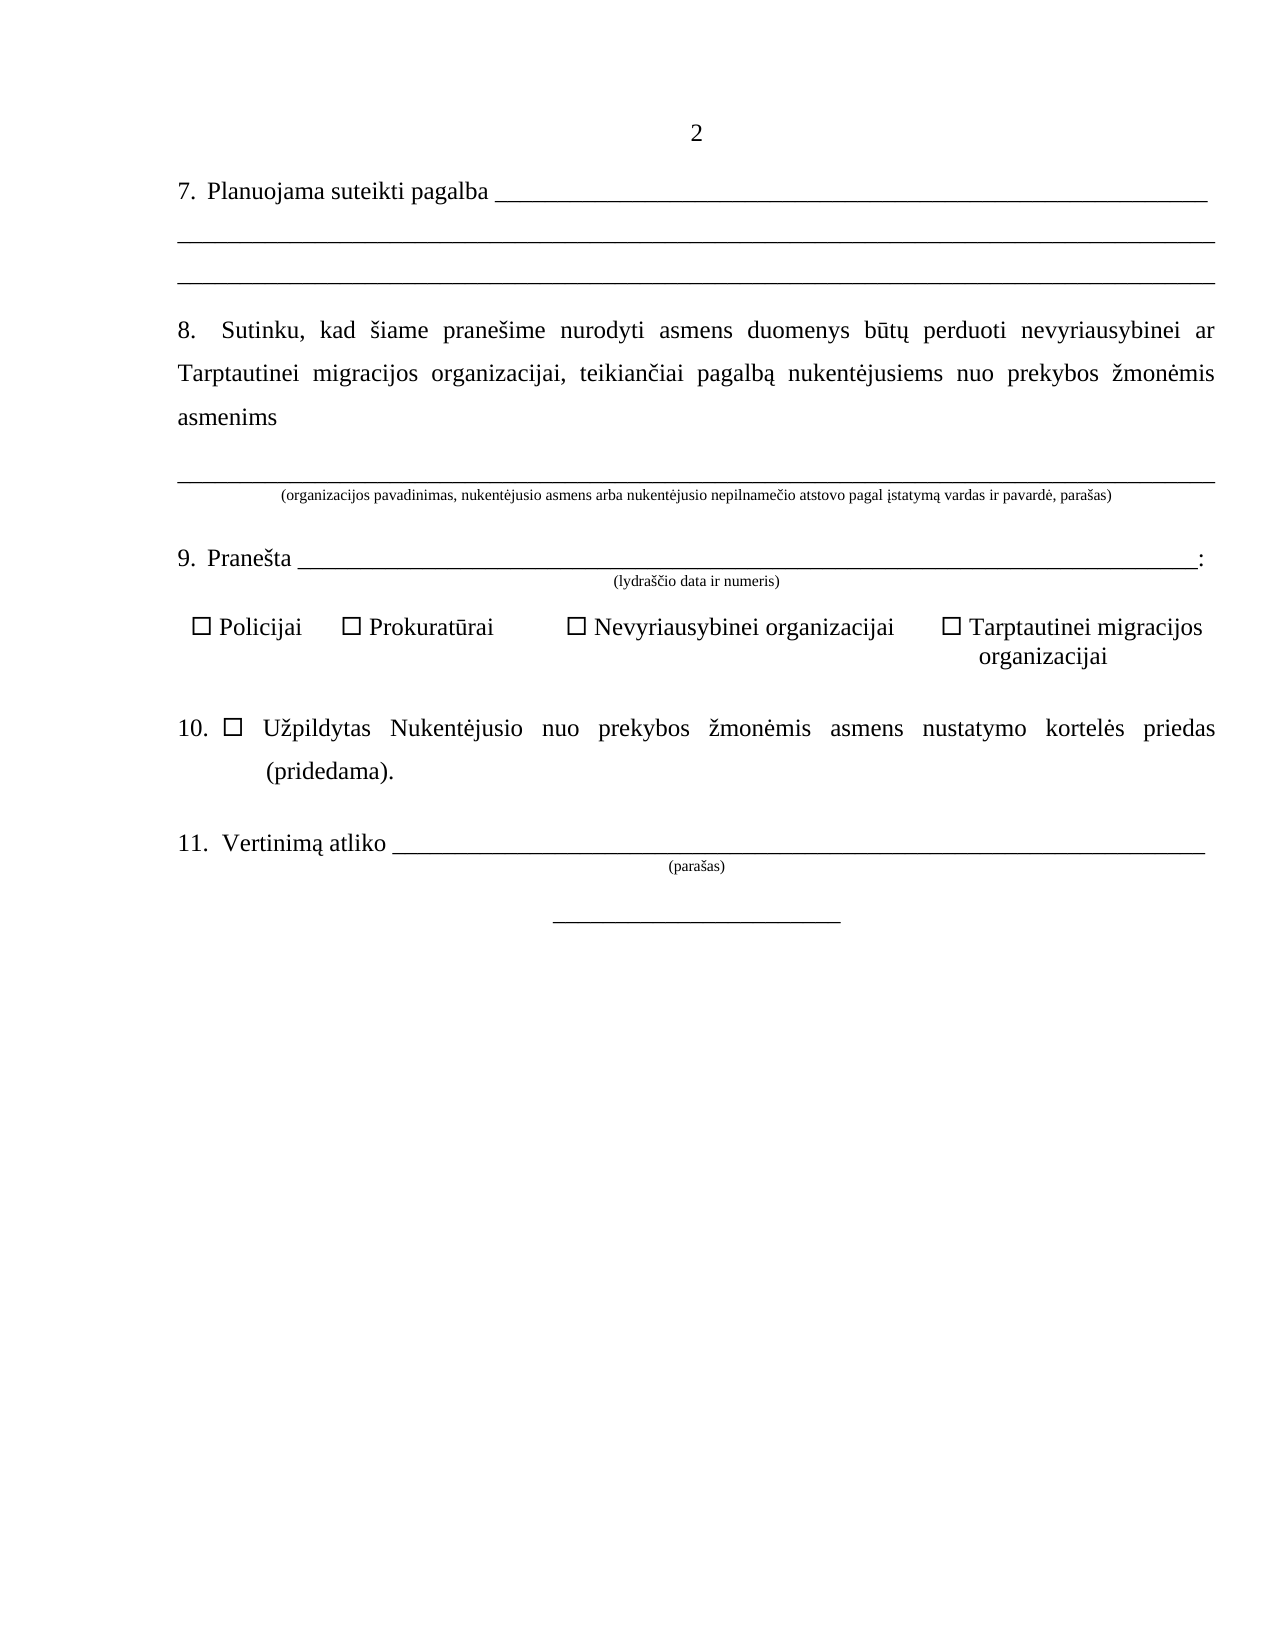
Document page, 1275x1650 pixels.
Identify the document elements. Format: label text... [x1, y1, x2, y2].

text ___________________________________________________________________________________ [177, 457, 1216, 485]
text (organizacijos pavadinimas, nukentėjusio asmens arba nukentėjusio nepilnamečio atstovo pagal įstatymą vardas ir pavardė, parašas) [177, 485, 1216, 514]
text 11. Vertinimą atliko _________________________________________________________________ [177, 828, 1216, 857]
text ___________________________________________________________________________________ [177, 258, 1216, 287]
text (lydraščio data ir numeris) [177, 572, 1216, 600]
text ___________________________________________________________________________________ [177, 217, 1216, 246]
text 7. Planuojama suteikti pagalba _________________________________________________________ [177, 176, 1216, 205]
text 10.  Užpildytas Nukentėjusio nuo prekybos žmonėmis asmens nustatymo kortelės priedas (pridedama). [177, 713, 1216, 785]
text 8. Sutinku, kad šiame pranešime nurodyti asmens duomenys būtų perduoti nevyriausybinei ar Tarptautinei migracijos organizacijai, teikiančiai pagalbą nukentėjusiems nuo prekybos žmonėmis asmenims [177, 315, 1216, 430]
text  Policijai  Prokuratūrai  Nevyriausybinei organizacijai  Tarptautinei migracijos [177, 612, 1216, 641]
text 9. Pranešta ________________________________________________________________________: [177, 543, 1216, 572]
text _______________________ [177, 897, 1216, 926]
text (parašas) [177, 857, 1216, 886]
text organizacijai [177, 641, 1107, 670]
